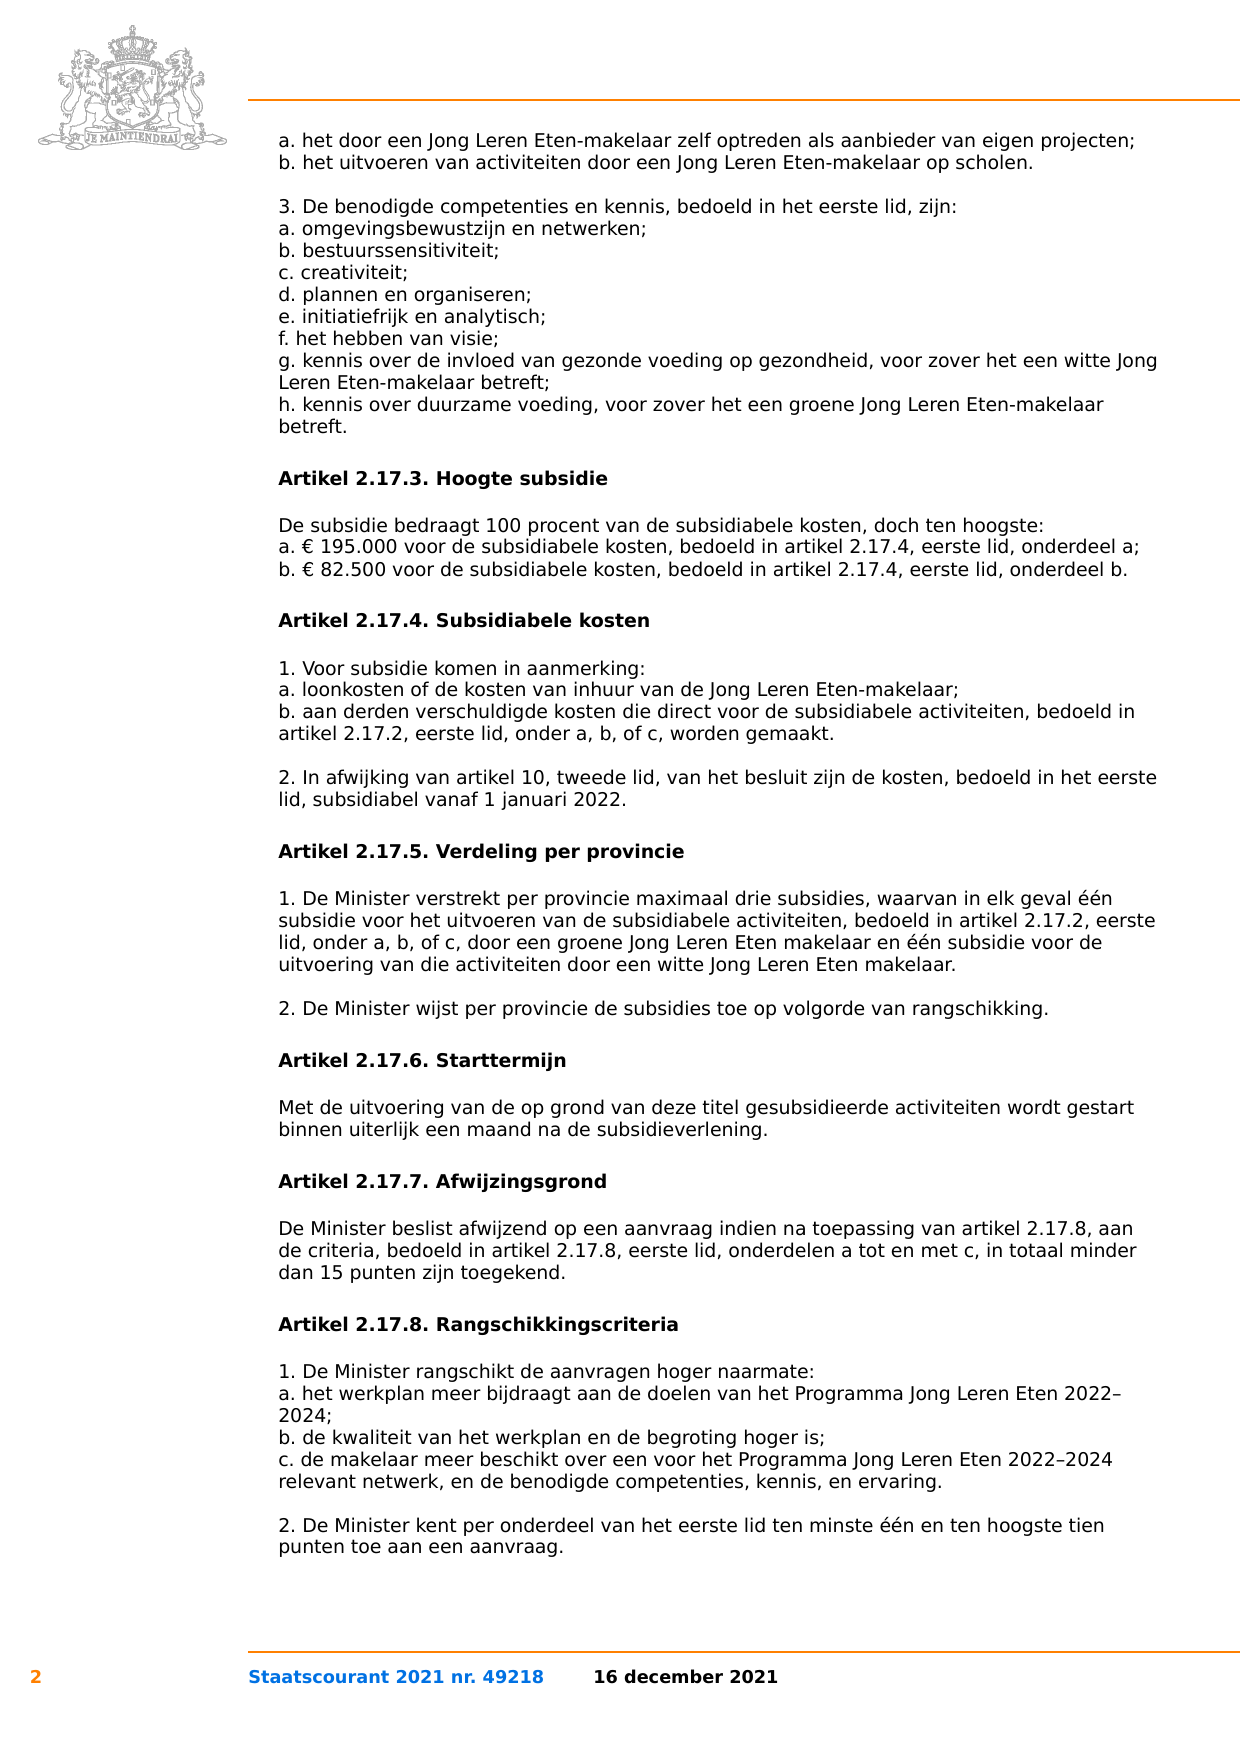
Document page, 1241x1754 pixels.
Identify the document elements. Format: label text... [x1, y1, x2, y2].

text De Minister beslist afwijzend op een aanvraag indien na toepassing van artikel 2.17.8, aan de criteria, bedoeld in artikel 2.17.8, eerste lid, onderdelen a tot en met c, in totaal minder dan 15 punten zijn toegekend. [278, 1218, 1163, 1284]
subtitle Artikel 2.17.8. Rangschikkingscriteria [278, 1314, 1163, 1336]
text b. bestuurssensitiviteit; [278, 240, 1163, 262]
text 2. De Minister kent per onderdeel van het eerste lid ten minste één en ten hoogste tien punten toe aan een aanvraag. [278, 1514, 1163, 1558]
subtitle Artikel 2.17.3. Hoogte subsidie [278, 467, 1163, 489]
text De subsidie bedraagt 100 procent van de subsidiabele kosten, doch ten hoogste: [278, 514, 1163, 536]
text 1. De Minister rangschikt de aanvragen hoger naarmate: [278, 1361, 1163, 1383]
text a. € 195.000 voor de subsidiabele kosten, bedoeld in artikel 2.17.4, eerste lid, onderdeel a; [278, 536, 1163, 558]
text f. het hebben van visie; [278, 328, 1163, 349]
subtitle Artikel 2.17.6. Starttermijn [278, 1050, 1163, 1072]
text e. initiatiefrijk en analytisch; [278, 306, 1163, 328]
subtitle Artikel 2.17.7. Afwijzingsgrond [278, 1171, 1163, 1193]
text 3. De benodigde competenties en kennis, bedoeld in het eerste lid, zijn: [278, 196, 1163, 218]
text b. het uitvoeren van activiteiten door een Jong Leren Eten-makelaar op scholen. [278, 152, 1163, 174]
text c. de makelaar meer beschikt over een voor het Programma Jong Leren Eten 2022–2024 relevant netwerk, en de benodigde competenties, kennis, en ervaring. [278, 1449, 1163, 1493]
text b. € 82.500 voor de subsidiabele kosten, bedoeld in artikel 2.17.4, eerste lid, onderdeel b. [278, 558, 1163, 580]
picture [38, 25, 227, 150]
text h. kennis over duurzame voeding, voor zover het een groene Jong Leren Eten-makelaar betreft. [278, 393, 1163, 437]
text a. omgevingsbewustzijn en netwerken; [278, 218, 1163, 240]
text b. de kwaliteit van het werkplan en de begroting hoger is; [278, 1427, 1163, 1449]
text a. loonkosten of de kosten van inhuur van de Jong Leren Eten-makelaar; [278, 679, 1163, 701]
text 2. De Minister wijst per provincie de subsidies toe op volgorde van rangschikking. [278, 998, 1163, 1020]
text g. kennis over de invloed van gezonde voeding op gezondheid, voor zover het een witte Jong Leren Eten-makelaar betreft; [278, 349, 1163, 393]
text b. aan derden verschuldigde kosten die direct voor de subsidiabele activiteiten, bedoeld in artikel 2.17.2, eerste lid, onder a, b, of c, worden gemaakt. [278, 701, 1163, 745]
subtitle Artikel 2.17.5. Verdeling per provincie [278, 841, 1163, 863]
text a. het door een Jong Leren Eten-makelaar zelf optreden als aanbieder van eigen projecten; [278, 130, 1163, 152]
text d. plannen en organiseren; [278, 284, 1163, 306]
text 1. De Minister verstrekt per provincie maximaal drie subsidies, waarvan in elk geval één subsidie voor het uitvoeren van de subsidiabele activiteiten, bedoeld in artikel 2.17.2, eerste lid, onder a, b, of c, door een groene Jong Leren Eten makelaar en één subsidie voor de uitvoering van die activiteiten door een witte Jong Leren Eten makelaar. [278, 888, 1163, 976]
subtitle Artikel 2.17.4. Subsidiabele kosten [278, 610, 1163, 632]
text 2. In afwijking van artikel 10, tweede lid, van het besluit zijn de kosten, bedoeld in het eerste lid, subsidiabel vanaf 1 januari 2022. [278, 767, 1163, 811]
text Met de uitvoering van de op grond van deze titel gesubsidieerde activiteiten wordt gestart binnen uiterlijk een maand na de subsidieverlening. [278, 1097, 1163, 1141]
text a. het werkplan meer bijdraagt aan de doelen van het Programma Jong Leren Eten 2022–2024; [278, 1383, 1163, 1427]
text 1. Voor subsidie komen in aanmerking: [278, 657, 1163, 679]
text c. creativiteit; [278, 262, 1163, 284]
